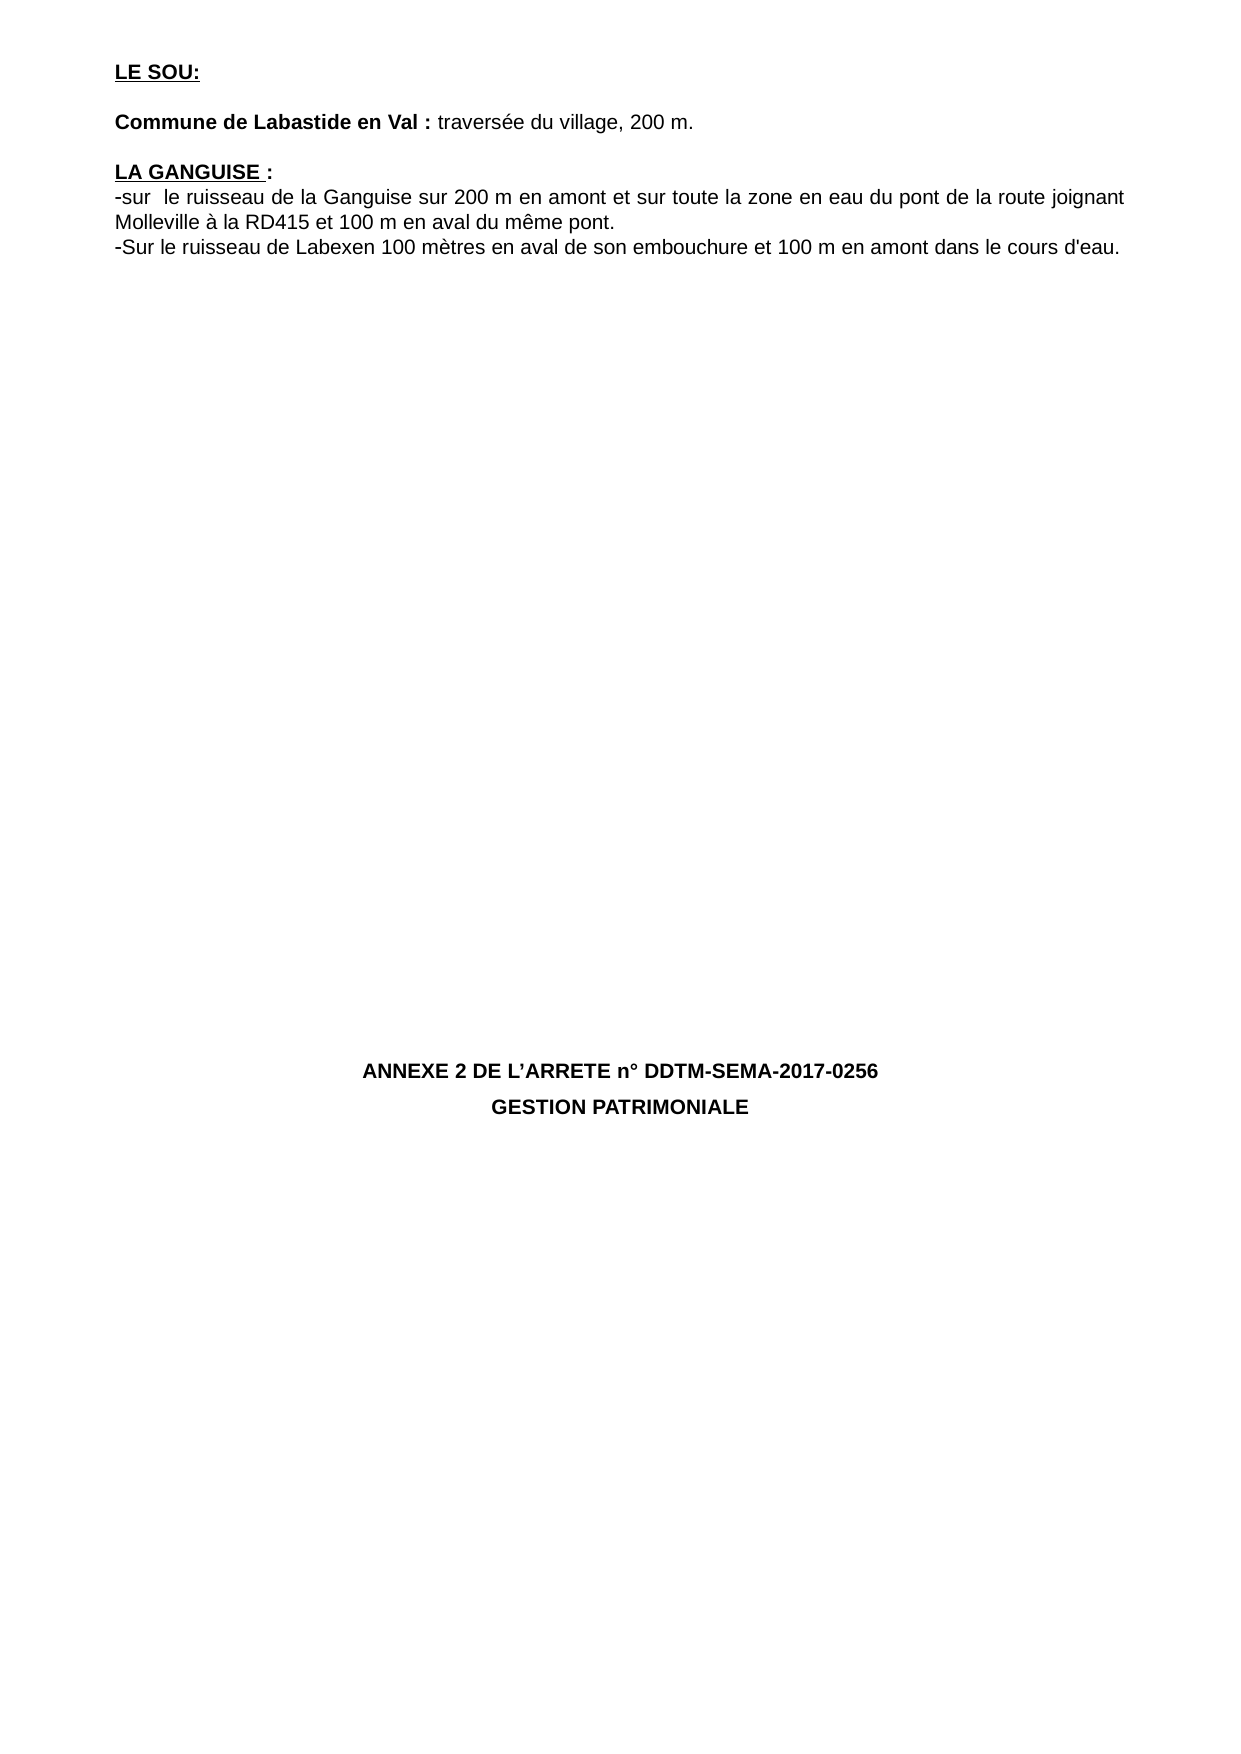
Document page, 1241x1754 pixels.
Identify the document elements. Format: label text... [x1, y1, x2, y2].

list Sur le ruisseau de Labexen 100 mètres en aval de son embouchure et 100 m en amont dans le cours d'eau. [114, 234, 1126, 259]
text LA GANGUISE : [114, 159, 1126, 184]
text LE SOU: [114, 59, 1126, 84]
text GESTION PATRIMONIALE [114, 1095, 1126, 1119]
text ANNEXE 2 DE L’ARRETE n° DDTM-SEMA-2017-0256 [114, 1059, 1126, 1083]
list sur le ruisseau de la Ganguise sur 200 m en amont et sur toute la zone en eau du pont de la route joignant Molleville à la RD415 et 100 m en aval du même pont. [114, 184, 1126, 234]
text Commune de Labastide en Val : traversée du village, 200 m. [114, 109, 1126, 134]
